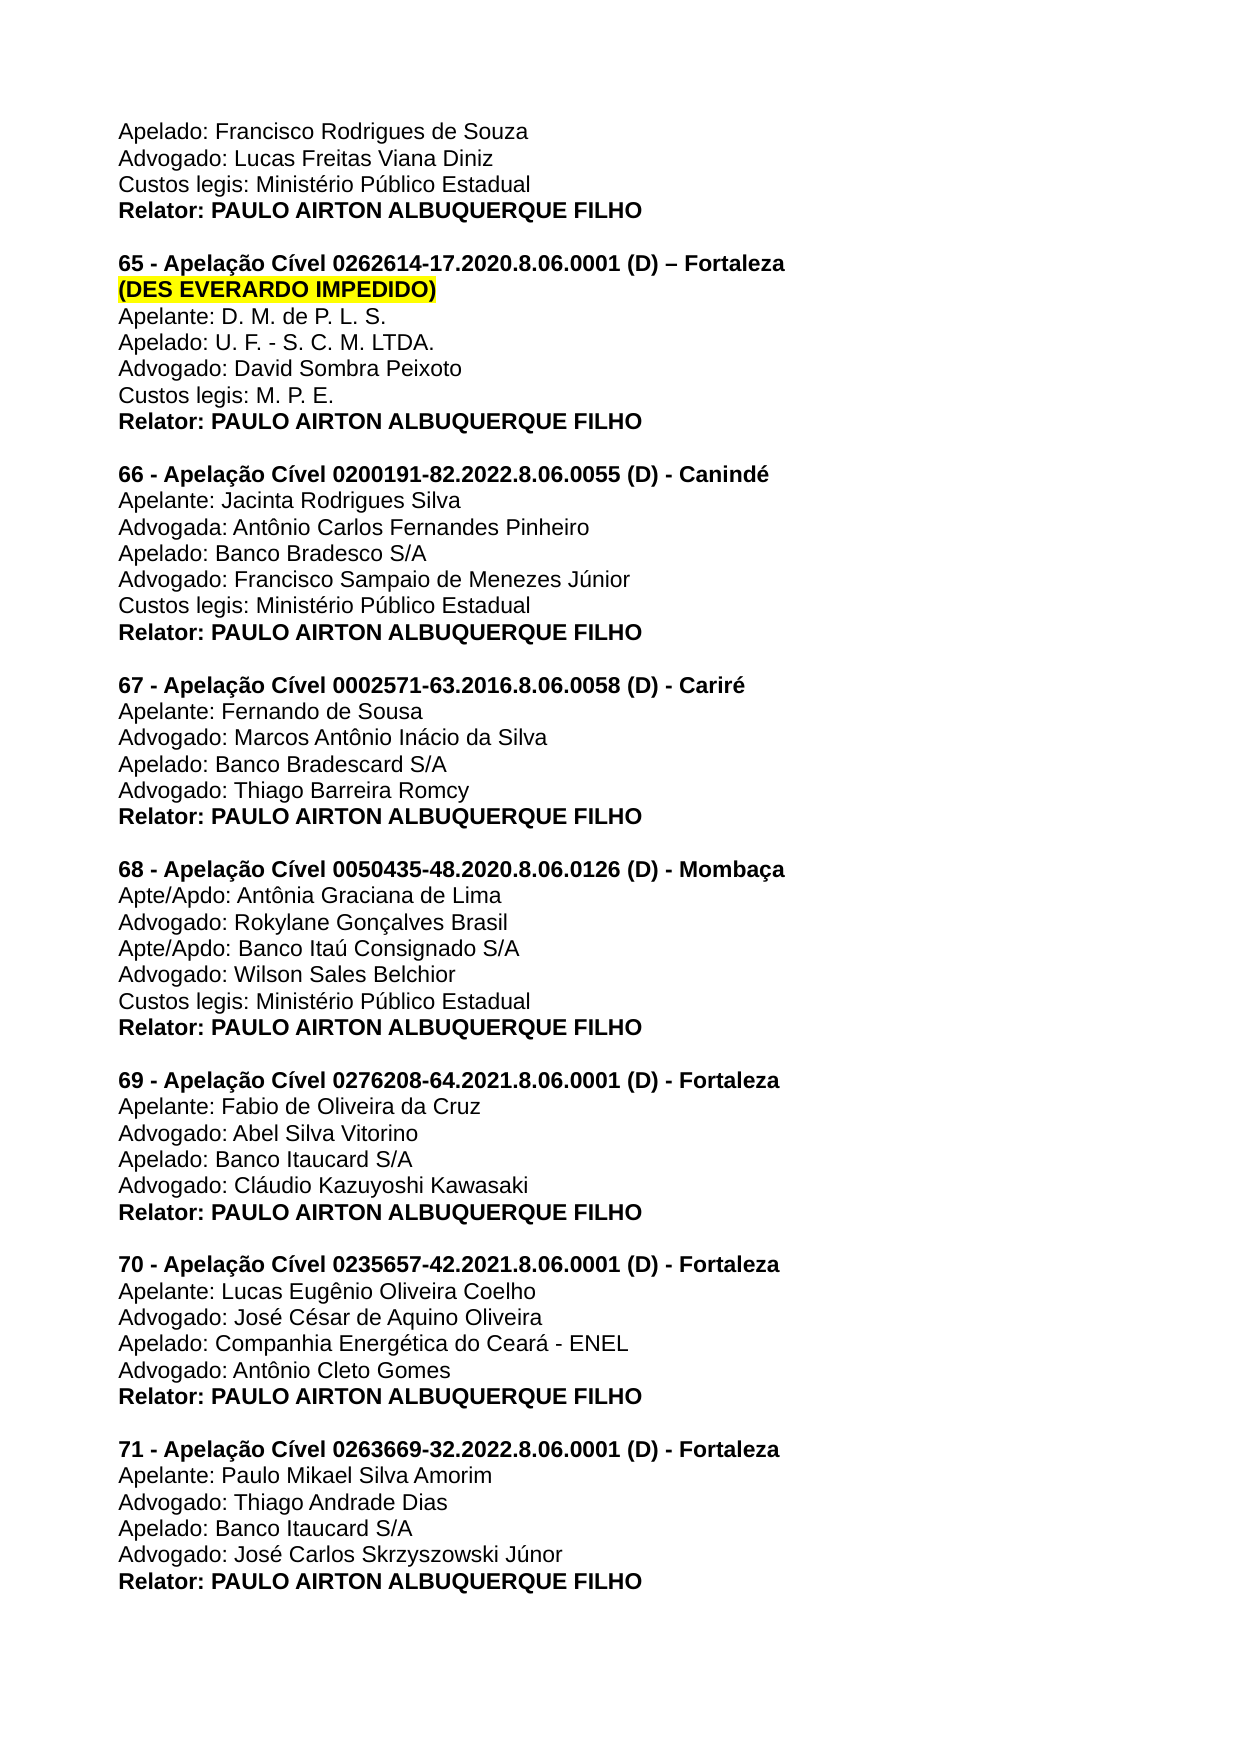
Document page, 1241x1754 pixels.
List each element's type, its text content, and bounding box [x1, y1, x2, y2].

text Apelante: Fernando de Sousa [118, 698, 1122, 724]
text Custos legis: Ministério Público Estadual [118, 592, 1122, 619]
text Advogado: Rokylane Gonçalves Brasil [118, 909, 1122, 935]
text Apelado: Banco Itaucard S/A [118, 1515, 1122, 1541]
text Advogado: Marcos Antônio Inácio da Silva [118, 724, 1122, 751]
text Advogado: Thiago Andrade Dias [118, 1488, 1122, 1515]
text Relator: PAULO AIRTON ALBUQUERQUE FILHO [118, 1383, 1122, 1409]
text Relator: PAULO AIRTON ALBUQUERQUE FILHO [118, 803, 1122, 830]
text Apelante: Lucas Eugênio Oliveira Coelho [118, 1278, 1122, 1304]
text Apelado: Companhia Energética do Ceará - ENEL [118, 1330, 1122, 1357]
text 66 - Apelação Cível 0200191-82.2022.8.06.0055 (D) - Canindé [118, 461, 1122, 487]
text (DES EVERARDO IMPEDIDO) [118, 276, 1122, 303]
text Advogado: Thiago Barreira Romcy [118, 777, 1122, 803]
text Relator: PAULO AIRTON ALBUQUERQUE FILHO [118, 1568, 1122, 1594]
text Custos legis: M. P. E. [118, 382, 1122, 408]
text Custos legis: Ministério Público Estadual [118, 988, 1122, 1014]
text Apelado: Banco Bradesco S/A [118, 540, 1122, 566]
text 67 - Apelação Cível 0002571-63.2016.8.06.0058 (D) - Cariré [118, 672, 1122, 698]
text Relator: PAULO AIRTON ALBUQUERQUE FILHO [118, 619, 1122, 645]
text Advogado: Lucas Freitas Viana Diniz [118, 144, 1122, 171]
text Advogado: Antônio Cleto Gomes [118, 1357, 1122, 1383]
text Advogado: José César de Aquino Oliveira [118, 1304, 1122, 1330]
text Custos legis: Ministério Público Estadual [118, 171, 1122, 197]
text 69 - Apelação Cível 0276208-64.2021.8.06.0001 (D) - Fortaleza [118, 1067, 1122, 1093]
text 65 - Apelação Cível 0262614-17.2020.8.06.0001 (D) – Fortaleza [118, 250, 1122, 276]
text Advogada: Antônio Carlos Fernandes Pinheiro [118, 513, 1122, 540]
text Apelado: Banco Bradescard S/A [118, 751, 1122, 777]
text Advogado: Cláudio Kazuyoshi Kawasaki [118, 1172, 1122, 1199]
text Advogado: Francisco Sampaio de Menezes Júnior [118, 566, 1122, 592]
text Apelante: D. M. de P. L. S. [118, 303, 1122, 329]
text Apelante: Fabio de Oliveira da Cruz [118, 1093, 1122, 1119]
text Apelante: Jacinta Rodrigues Silva [118, 487, 1122, 513]
text Advogado: David Sombra Peixoto [118, 355, 1122, 382]
text Apelado: Francisco Rodrigues de Souza [118, 118, 1122, 144]
text Relator: PAULO AIRTON ALBUQUERQUE FILHO [118, 408, 1122, 434]
text 68 - Apelação Cível 0050435-48.2020.8.06.0126 (D) - Mombaça [118, 856, 1122, 882]
text Apelado: Banco Itaucard S/A [118, 1146, 1122, 1172]
text 71 - Apelação Cível 0263669-32.2022.8.06.0001 (D) - Fortaleza [118, 1436, 1122, 1462]
text 70 - Apelação Cível 0235657-42.2021.8.06.0001 (D) - Fortaleza [118, 1251, 1122, 1278]
text Advogado: Abel Silva Vitorino [118, 1119, 1122, 1146]
text Relator: PAULO AIRTON ALBUQUERQUE FILHO [118, 1199, 1122, 1225]
text Apte/Apdo: Antônia Graciana de Lima [118, 882, 1122, 909]
text Apelado: U. F. - S. C. M. LTDA. [118, 329, 1122, 355]
text Advogado: Wilson Sales Belchior [118, 961, 1122, 988]
text Relator: PAULO AIRTON ALBUQUERQUE FILHO [118, 197, 1122, 223]
text Relator: PAULO AIRTON ALBUQUERQUE FILHO [118, 1014, 1122, 1041]
text Apte/Apdo: Banco Itaú Consignado S/A [118, 935, 1122, 961]
text Apelante: Paulo Mikael Silva Amorim [118, 1462, 1122, 1488]
text Advogado: José Carlos Skrzyszowski Júnor [118, 1541, 1122, 1568]
